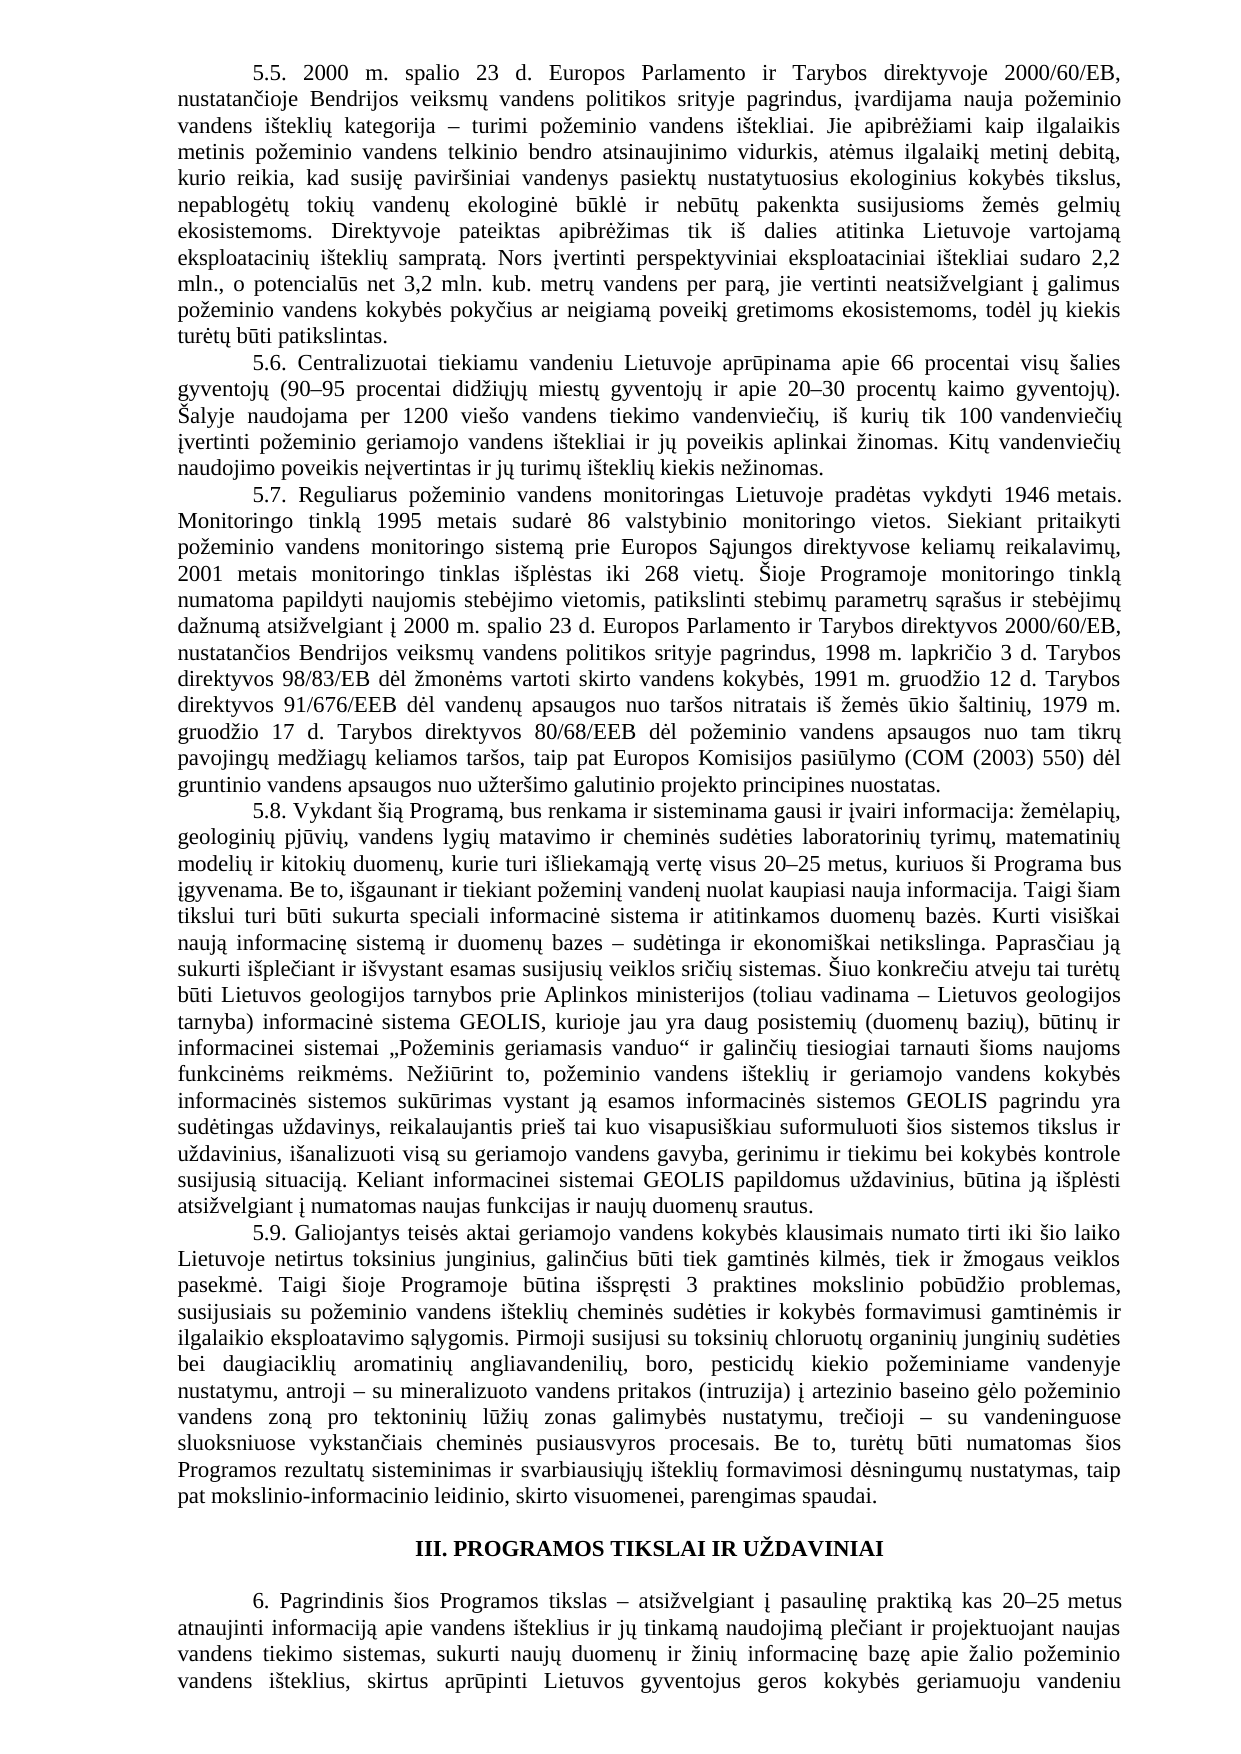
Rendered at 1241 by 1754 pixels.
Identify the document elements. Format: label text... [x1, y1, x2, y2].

text 5.8. Vykdant šią Programą, bus renkama ir sisteminama gausi ir įvairi informacija: žemėlapių, geologinių pjūvių, vandens lygių matavimo ir cheminės sudėties laboratorinių tyrimų, matematinių modelių ir kitokių duomenų, kurie turi išliekamąją vertę visus 20–25 metus, kuriuos ši Programa bus įgyvenama. Be to, išgaunant ir tiekiant požeminį vandenį nuolat kaupiasi nauja informacija. Taigi šiam tikslui turi būti sukurta speciali informacinė sistema ir atitinkamos duomenų bazės. Kurti visiškai naują informacinę sistemą ir duomenų bazes – sudėtinga ir ekonomiškai netikslinga. Paprasčiau ją sukurti išplečiant ir išvystant esamas susijusių veiklos sričių sistemas. Šiuo konkrečiu atveju tai turėtų būti Lietuvos geologijos tarnybos prie Aplinkos ministerijos (toliau vadinama – Lietuvos geologijos tarnyba) informacinė sistema GEOLIS, kurioje jau yra daug posistemių (duomenų bazių), būtinų ir informacinei sistemai „Požeminis geriamasis vanduo“ ir galinčių tiesiogiai tarnauti šioms naujoms funkcinėms reikmėms. Nežiūrint to, požeminio vandens išteklių ir geriamojo vandens kokybės informacinės sistemos sukūrimas vystant ją esamos informacinės sistemos GEOLIS pagrindu yra sudėtingas uždavinys, reikalaujantis prieš tai kuo visapusiškiau suformuluoti šios sistemos tikslus ir uždavinius, išanalizuoti visą su geriamojo vandens gavyba, gerinimu ir tiekimu bei kokybės kontrole susijusią situaciją. Keliant informacinei sistemai GEOLIS papildomus uždavinius, būtina ją išplėsti atsižvelgiant į numatomas naujas funkcijas ir naujų duomenų srautus. [177, 797, 1122, 1219]
text III. PROGRAMOS TIKSLAI IR UŽDAVINIAI [177, 1535, 1122, 1561]
text 5.6. Centralizuotai tiekiamu vandeniu Lietuvoje aprūpinama apie 66 procentai visų šalies gyventojų (90–95 procentai didžiųjų miestų gyventojų ir apie 20–30 procentų kaimo gyventojų). Šalyje naudojama per 1200 viešo vandens tiekimo vandenviečių, iš kurių tik 100 vandenviečių įvertinti požeminio geriamojo vandens ištekliai ir jų poveikis aplinkai žinomas. Kitų vandenviečių naudojimo poveikis neįvertintas ir jų turimų išteklių kiekis nežinomas. [177, 349, 1122, 481]
text 5.9. Galiojantys teisės aktai geriamojo vandens kokybės klausimais numato tirti iki šio laiko Lietuvoje netirtus toksinius junginius, galinčius būti tiek gamtinės kilmės, tiek ir žmogaus veiklos pasekmė. Taigi šioje Programoje būtina išspręsti 3 praktines mokslinio pobūdžio problemas, susijusiais su požeminio vandens išteklių cheminės sudėties ir kokybės formavimusi gamtinėmis ir ilgalaikio eksploatavimo sąlygomis. Pirmoji susijusi su toksinių chloruotų organinių junginių sudėties bei daugiaciklių aromatinių angliavandenilių, boro, pesticidų kiekio požeminiame vandenyje nustatymu, antroji – su mineralizuoto vandens pritakos (intruzija) į artezinio baseino gėlo požeminio vandens zoną pro tektoninių lūžių zonas galimybės nustatymu, trečioji – su vandeninguose sluoksniuose vykstančiais cheminės pusiausvyros procesais. Be to, turėtų būti numatomas šios Programos rezultatų sisteminimas ir svarbiausiųjų išteklių formavimosi dėsningumų nustatymas, taip pat mokslinio-informacinio leidinio, skirto visuomenei, parengimas spaudai. [177, 1219, 1122, 1508]
text 5.7. Reguliarus požeminio vandens monitoringas Lietuvoje pradėtas vykdyti 1946 metais. Monitoringo tinklą 1995 metais sudarė 86 valstybinio monitoringo vietos. Siekiant pritaikyti požeminio vandens monitoringo sistemą prie Europos Sąjungos direktyvose keliamų reikalavimų, 2001 metais monitoringo tinklas išplėstas iki 268 vietų. Šioje Programoje monitoringo tinklą numatoma papildyti naujomis stebėjimo vietomis, patikslinti stebimų parametrų sąrašus ir stebėjimų dažnumą atsižvelgiant į 2000 m. spalio 23 d. Europos Parlamento ir Tarybos direktyvos 2000/60/EB, nustatančios Bendrijos veiksmų vandens politikos srityje pagrindus, 1998 m. lapkričio 3 d. Tarybos direktyvos 98/83/EB dėl žmonėms vartoti skirto vandens kokybės, 1991 m. gruodžio 12 d. Tarybos direktyvos 91/676/EEB dėl vandenų apsaugos nuo taršos nitratais iš žemės ūkio šaltinių, 1979 m. gruodžio 17 d. Tarybos direktyvos 80/68/EEB dėl požeminio vandens apsaugos nuo tam tikrų pavojingų medžiagų keliamos taršos, taip pat Europos Komisijos pasiūlymo (COM (2003) 550) dėl gruntinio vandens apsaugos nuo užteršimo galutinio projekto principines nuostatas. [177, 481, 1122, 797]
text 6. Pagrindinis šios Programos tikslas – atsižvelgiant į pasaulinę praktiką kas 20–25 metus atnaujinti informaciją apie vandens išteklius ir jų tinkamą naudojimą plečiant ir projektuojant naujas vandens tiekimo sistemas, sukurti naujų duomenų ir žinių informacinę bazę apie žalio požeminio vandens išteklius, skirtus aprūpinti Lietuvos gyventojus geros kokybės geriamuoju vandeniu [177, 1588, 1122, 1693]
text 5.5. 2000 m. spalio 23 d. Europos Parlamento ir Tarybos direktyvoje 2000/60/EB, nustatančioje Bendrijos veiksmų vandens politikos srityje pagrindus, įvardijama nauja požeminio vandens išteklių kategorija – turimi požeminio vandens ištekliai. Jie apibrėžiami kaip ilgalaikis metinis požeminio vandens telkinio bendro atsinaujinimo vidurkis, atėmus ilgalaikį metinį debitą, kurio reikia, kad susiję paviršiniai vandenys pasiektų nustatytuosius ekologinius kokybės tikslus, nepablogėtų tokių vandenų ekologinė būklė ir nebūtų pakenkta susijusioms žemės gelmių ekosistemoms. Direktyvoje pateiktas apibrėžimas tik iš dalies atitinka Lietuvoje vartojamą eksploatacinių išteklių sampratą. Nors įvertinti perspektyviniai eksploataciniai ištekliai sudaro 2,2 mln., o potencialūs net 3,2 mln. kub. metrų vandens per parą, jie vertinti neatsižvelgiant į galimus požeminio vandens kokybės pokyčius ar neigiamą poveikį gretimoms ekosistemoms, todėl jų kiekis turėtų būti patikslintas. [177, 59, 1122, 349]
